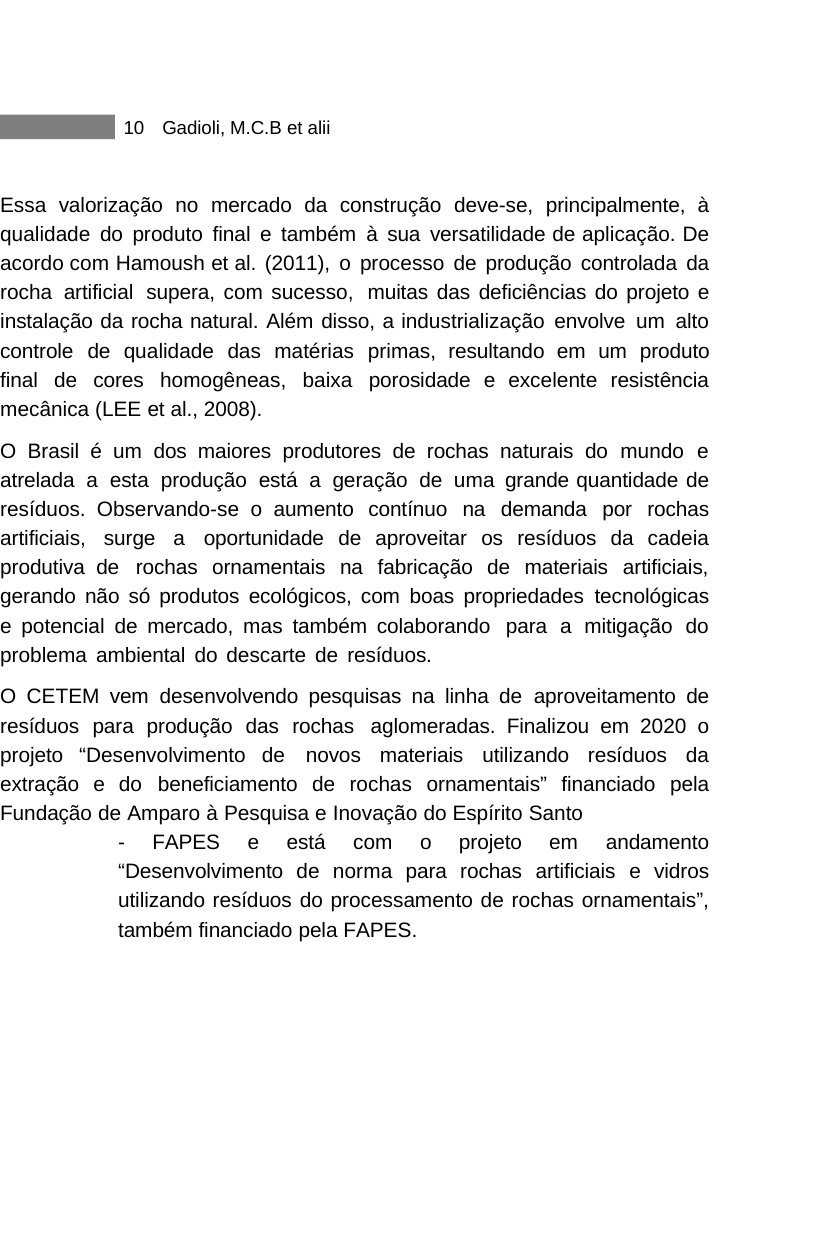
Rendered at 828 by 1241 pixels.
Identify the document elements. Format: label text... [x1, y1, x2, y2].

text O Brasil é um dos maiores produtores de rochas naturais do mundo e atrelada a esta produção está a geração de uma grande quantidade de resíduos. Observando-se o aumento contínuo na demanda por rochas artificiais, surge a oportunidade de aproveitar os resíduos da cadeia produtiva de rochas ornamentais na fabricação de materiais artificiais, gerando não só produtos ecológicos, com boas propriedades tecnológicas e potencial de mercado, mas também colaborando para a mitigação do problema ambiental do descarte de resíduos. [0, 438, 709, 667]
text 10 Gadioli, M.C.B et alii [123, 117, 721, 139]
text - FAPES e está com o projeto em andamento “Desenvolvimento de norma para rochas artificiais e vidros utilizando resíduos do processamento de rochas ornamentais”, também financiado pela FAPES. [118, 830, 709, 941]
text Essa valorização no mercado da construção deve-se, principalmente, à qualidade do produto final e também à sua versatilidade de aplicação. De acordo com Hamoush et al. (2011), o processo de produção controlada da rocha artificial supera, com sucesso, muitas das deficiências do projeto e instalação da rocha natural. Além disso, a industrialização envolve um alto controle de qualidade das matérias primas, resultando em um produto final de cores homogêneas, baixa porosidade e excelente resistência mecânica (LEE et al., 2008). [0, 193, 709, 421]
text O CETEM vem desenvolvendo pesquisas na linha de aproveitamento de resíduos para produção das rochas aglomeradas. Finalizou em 2020 o projeto “Desenvolvimento de novos materiais utilizando resíduos da extração e do beneficiamento de rochas ornamentais” financiado pela Fundação de Amparo à Pesquisa e Inovação do Espírito Santo [0, 684, 709, 825]
